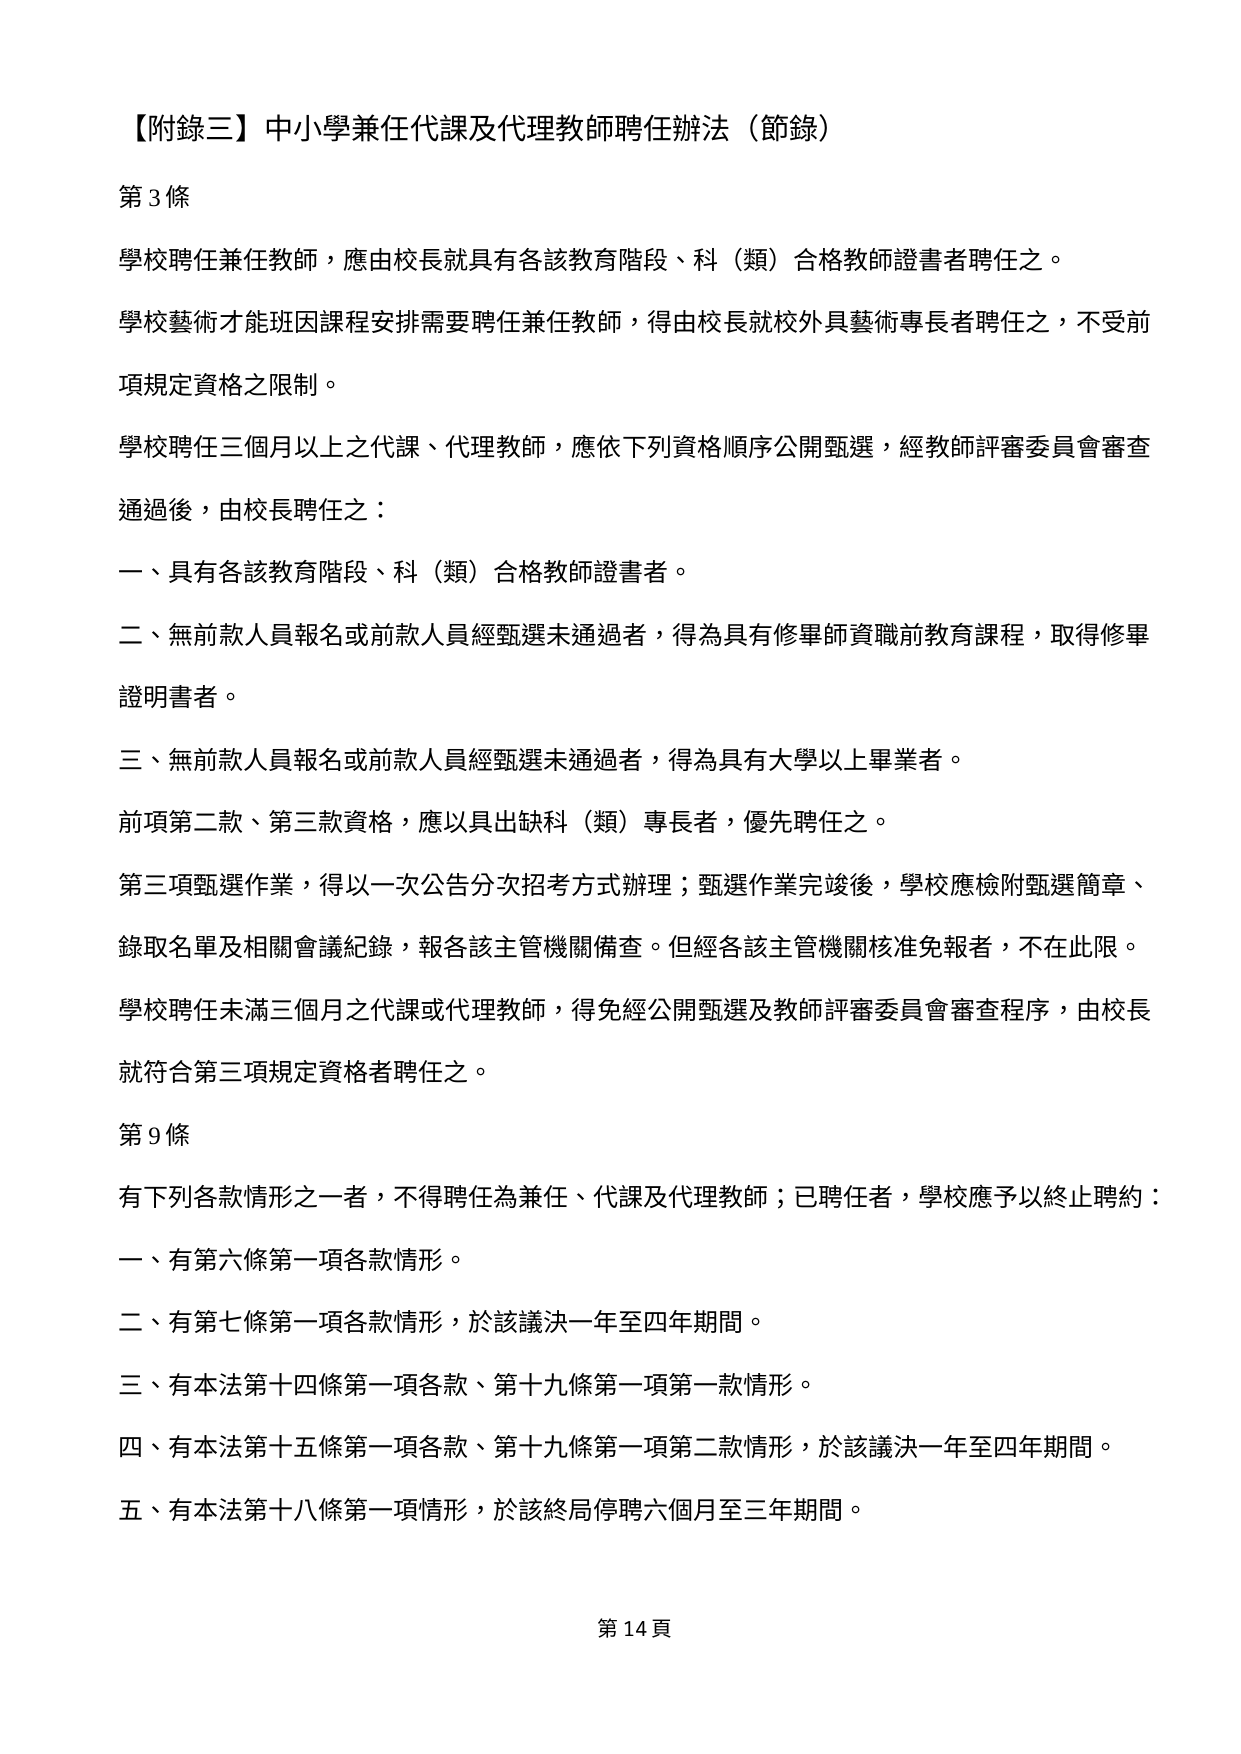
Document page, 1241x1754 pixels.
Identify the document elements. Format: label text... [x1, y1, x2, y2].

text 五、有本法第十八條第一項情形，於該終局停聘六個月至三年期間。 [118, 1467, 1152, 1529]
text 有下列各款情形之一者，不得聘任為兼任、代課及代理教師；已聘任者，學校應予以終止聘約： [118, 1154, 1152, 1217]
text 第3條 [118, 154, 1152, 217]
text 二、有第七條第一項各款情形，於該議決一年至四年期間。 [118, 1279, 1152, 1342]
text 二、無前款人員報名或前款人員經甄選未通過者，得為具有修畢師資職前教育課程，取得修畢證明書者。 [118, 592, 1152, 717]
text 三、無前款人員報名或前款人員經甄選未通過者，得為具有大學以上畢業者。 [118, 717, 1152, 779]
text 學校聘任兼任教師，應由校長就具有各該教育階段、科（類）合格教師證書者聘任之。 [118, 217, 1152, 279]
text 四、有本法第十五條第一項各款、第十九條第一項第二款情形，於該議決一年至四年期間。 [118, 1404, 1152, 1467]
text 【附錄三】中小學兼任代課及代理教師聘任辦法（節錄） [118, 85, 1152, 148]
text 三、有本法第十四條第一項各款、第十九條第一項第一款情形。 [118, 1342, 1152, 1404]
text 學校聘任三個月以上之代課、代理教師，應依下列資格順序公開甄選，經教師評審委員會審查通過後，由校長聘任之： [118, 404, 1152, 529]
text 學校聘任未滿三個月之代課或代理教師，得免經公開甄選及教師評審委員會審查程序，由校長就符合第三項規定資格者聘任之。 [118, 967, 1152, 1092]
text 學校藝術才能班因課程安排需要聘任兼任教師，得由校長就校外具藝術專長者聘任之，不受前項規定資格之限制。 [118, 279, 1152, 404]
text 一、有第六條第一項各款情形。 [118, 1217, 1152, 1279]
text 一、具有各該教育階段、科（類）合格教師證書者。 [118, 529, 1152, 592]
text 第三項甄選作業，得以一次公告分次招考方式辦理；甄選作業完竣後，學校應檢附甄選簡章、錄取名單及相關會議紀錄，報各該主管機關備查。但經各該主管機關核准免報者，不在此限。 [118, 842, 1152, 967]
text 前項第二款、第三款資格，應以具出缺科（類）專長者，優先聘任之。 [118, 779, 1152, 842]
text 第9條 [118, 1092, 1152, 1154]
